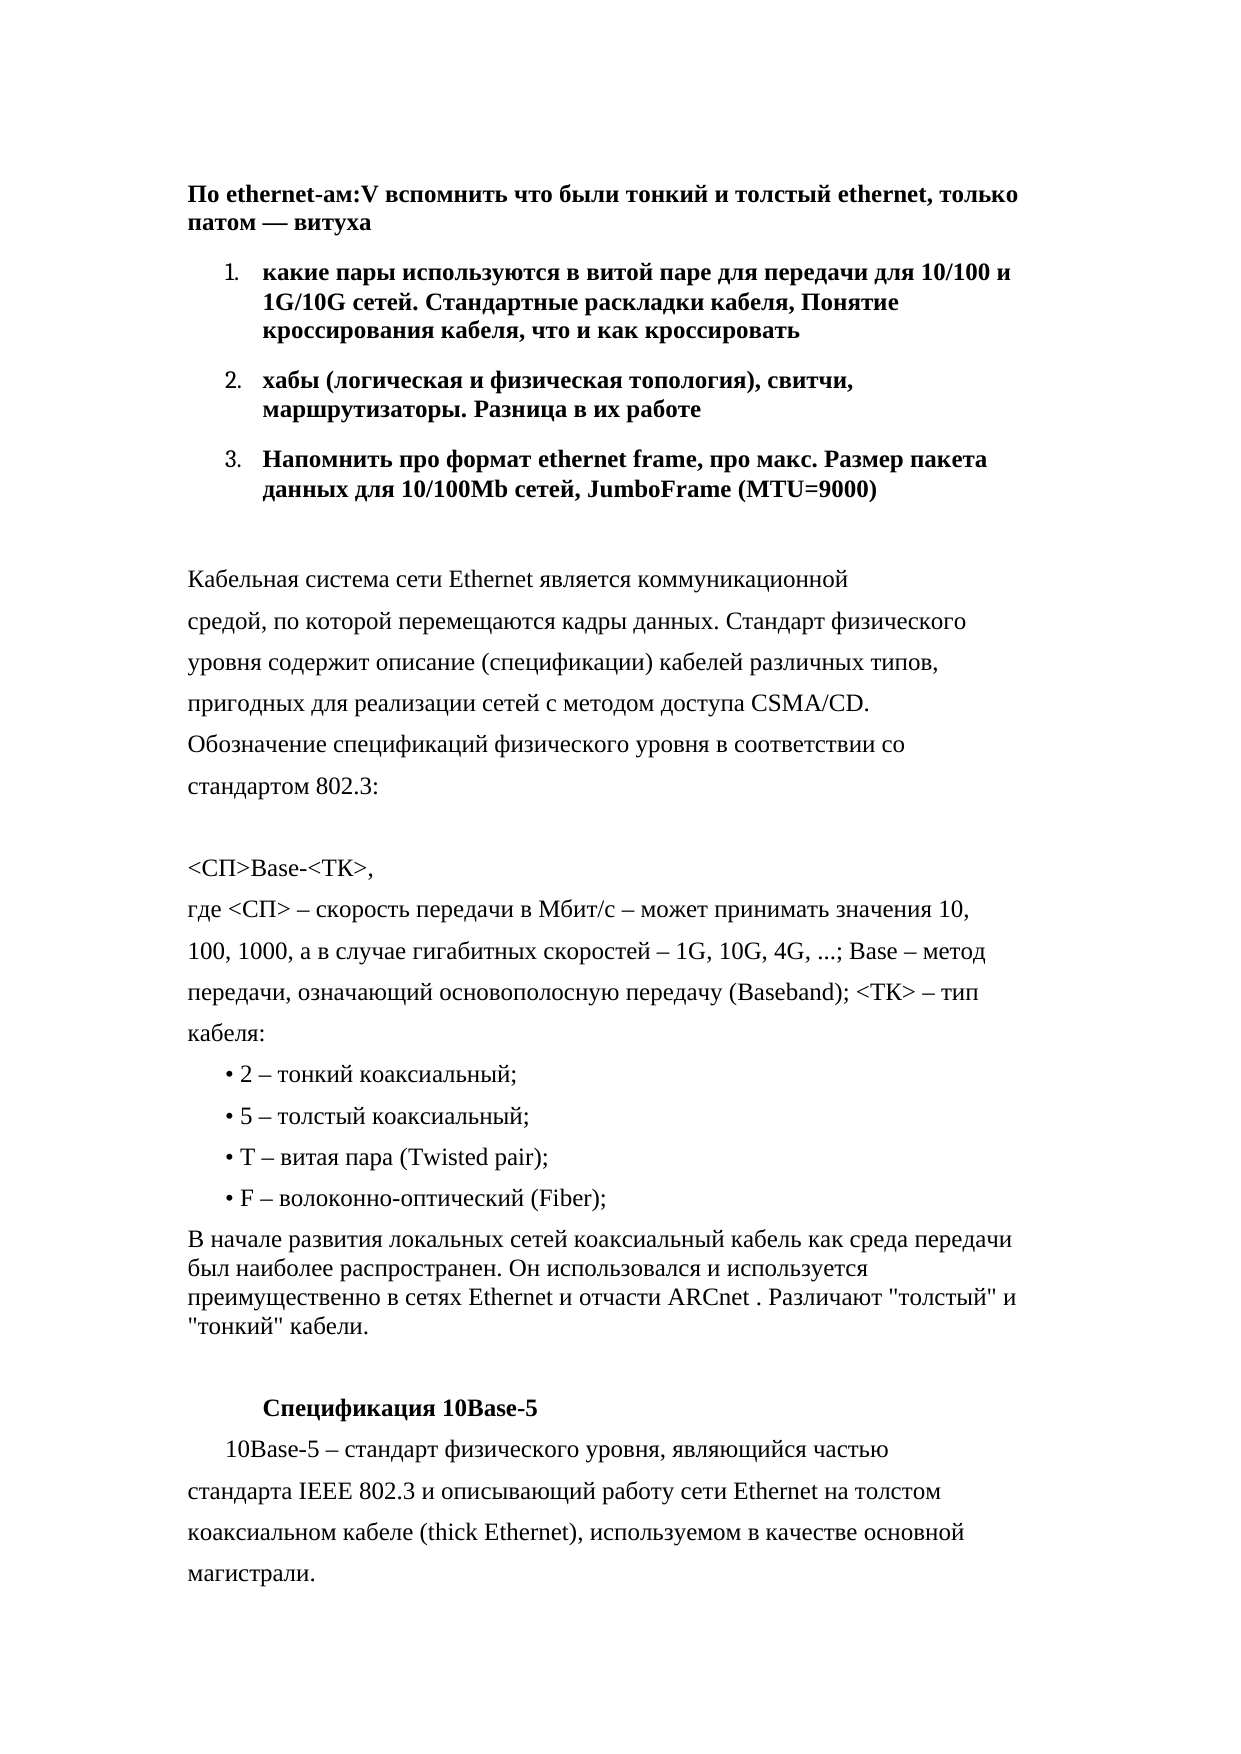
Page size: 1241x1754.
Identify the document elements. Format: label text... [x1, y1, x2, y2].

list хабы (логическая и физическая топология), свитчи, маршрутизаторы. Разница в их работе [225, 365, 1053, 423]
text стандартом 802.3: [187, 771, 1053, 799]
text 10Base-5 – стандарт физического уровня, являющийся частью [187, 1434, 1053, 1463]
text • F – волоконно-оптический (Fiber); [187, 1183, 1053, 1212]
text где <СП> – скорость передачи в Мбит/с – может принимать значения 10, [187, 894, 1053, 923]
text пригодных для реализации сетей с методом доступа CSMA/CD. [187, 688, 1053, 717]
text В начале развития локальных сетей коаксиальный кабель как среда передачи был наиболее распространен. Он использовался и используется преимущественно в сетях Ethernet и отчасти ARCnet . Различают "толстый" и "тонкий" кабели. [187, 1224, 1053, 1339]
text • 2 – тонкий коаксиальный; [187, 1059, 1053, 1088]
text средой, по которой перемещаются кадры данных. Стандарт физического [187, 606, 1053, 634]
list какие пары используются в витой паре для передачи для 10/100 и 1G/10G сетей. Стандартные раскладки кабеля, Понятие кроссирования кабеля, что и как кроссировать [225, 257, 1053, 344]
text кабеля: [187, 1018, 1053, 1047]
text • 5 – толстый коаксиальный; [187, 1101, 1053, 1129]
text <СП>Base-<ТК>, [187, 853, 1053, 882]
text Кабельная система сети Ethernet является коммуникационной [187, 564, 1053, 593]
text уровня содержит описание (спецификации) кабелей различных типов, [187, 647, 1053, 676]
text стандарта IEEE 802.3 и описывающий работу сети Ethernet на толстом [187, 1476, 1053, 1504]
text По ethernet-ам:V вспомнить что были тонкий и толстый ethernet, только патом — витуха [187, 179, 1053, 236]
text Спецификация 10Base-5 [187, 1393, 1053, 1422]
text • T – витая пара (Twisted pair); [187, 1142, 1053, 1171]
text 100, 1000, а в случае гигабитных скоростей – 1G, 10G, 4G, ...; Base – метод [187, 936, 1053, 964]
text коаксиальном кабеле (thick Ethernet), используемом в качестве основной [187, 1517, 1053, 1546]
text Обозначение спецификаций физического уровня в соответствии со [187, 729, 1053, 758]
list Напомнить про формат ethernet frame, про макс. Размер пакета данных для 10/100Mb сетей, JumboFrame (MTU=9000) [225, 444, 1053, 502]
text магистрали. [187, 1558, 1053, 1587]
text передачи, означающий основополосную передачу (Baseband); <ТК> – тип [187, 977, 1053, 1006]
